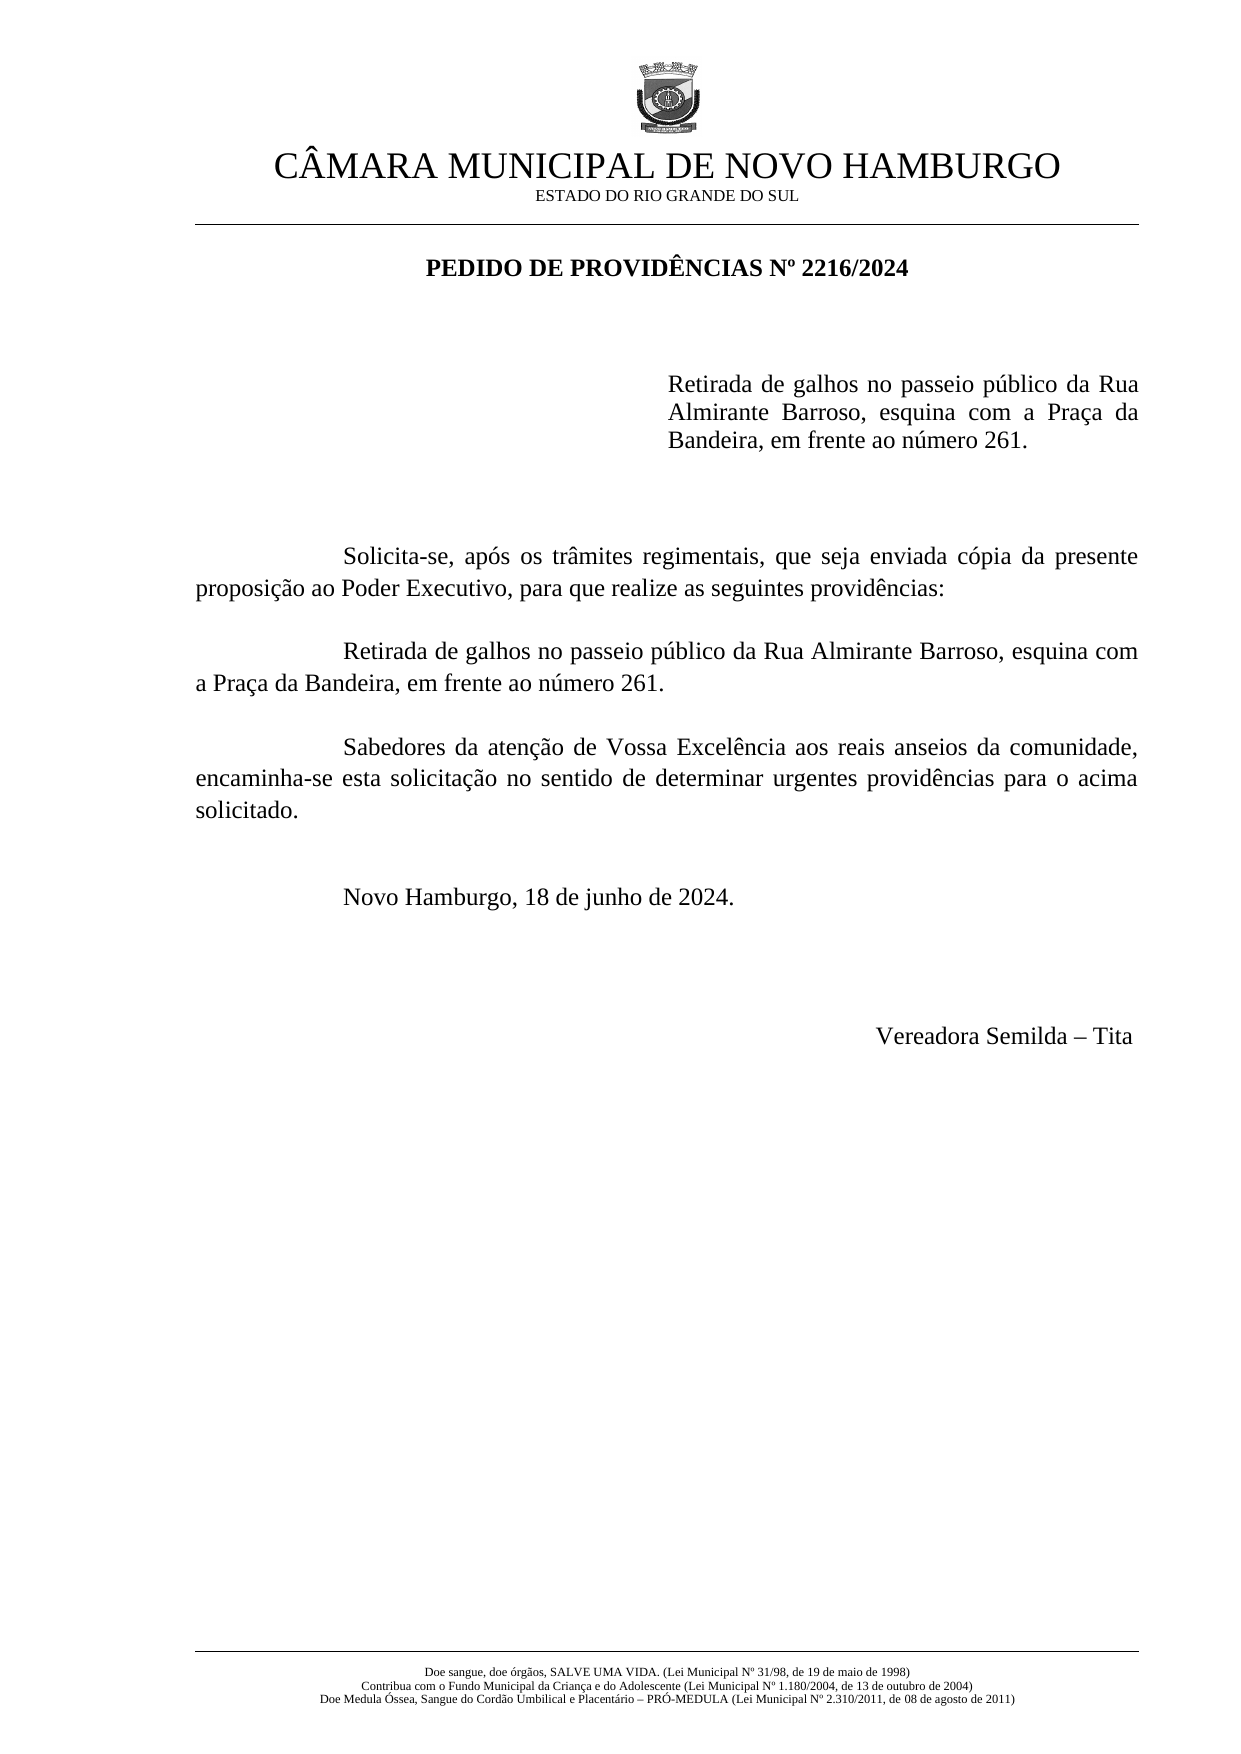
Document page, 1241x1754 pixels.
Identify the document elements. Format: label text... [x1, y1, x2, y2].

text PEDIDO DE PROVIDÊNCIAS Nº 2216/2024 [195, 254, 1139, 282]
text Sabedores da atenção de Vossa Excelência aos reais anseios da comunidade, encaminha-se esta solicitação no sentido de determinar urgentes providências para o acima solicitado. [195, 733, 1139, 824]
text Novo Hamburgo, 18 de junho de 2024. [343, 883, 1139, 911]
text Retirada de galhos no passeio público da Rua Almirante Barroso, esquina com a Praça da Bandeira, em frente ao número 261. [195, 637, 1139, 697]
text Solicita-se, após os trâmites regimentais, que seja enviada cópia da presente proposição ao Poder Executivo, para que realize as seguintes providências: [195, 542, 1139, 602]
text Vereadora Semilda – Tita [195, 1022, 1139, 1050]
text Retirada de galhos no passeio público da Rua Almirante Barroso, esquina com a Praça da Bandeira, em frente ao número 261. [668, 371, 1139, 454]
